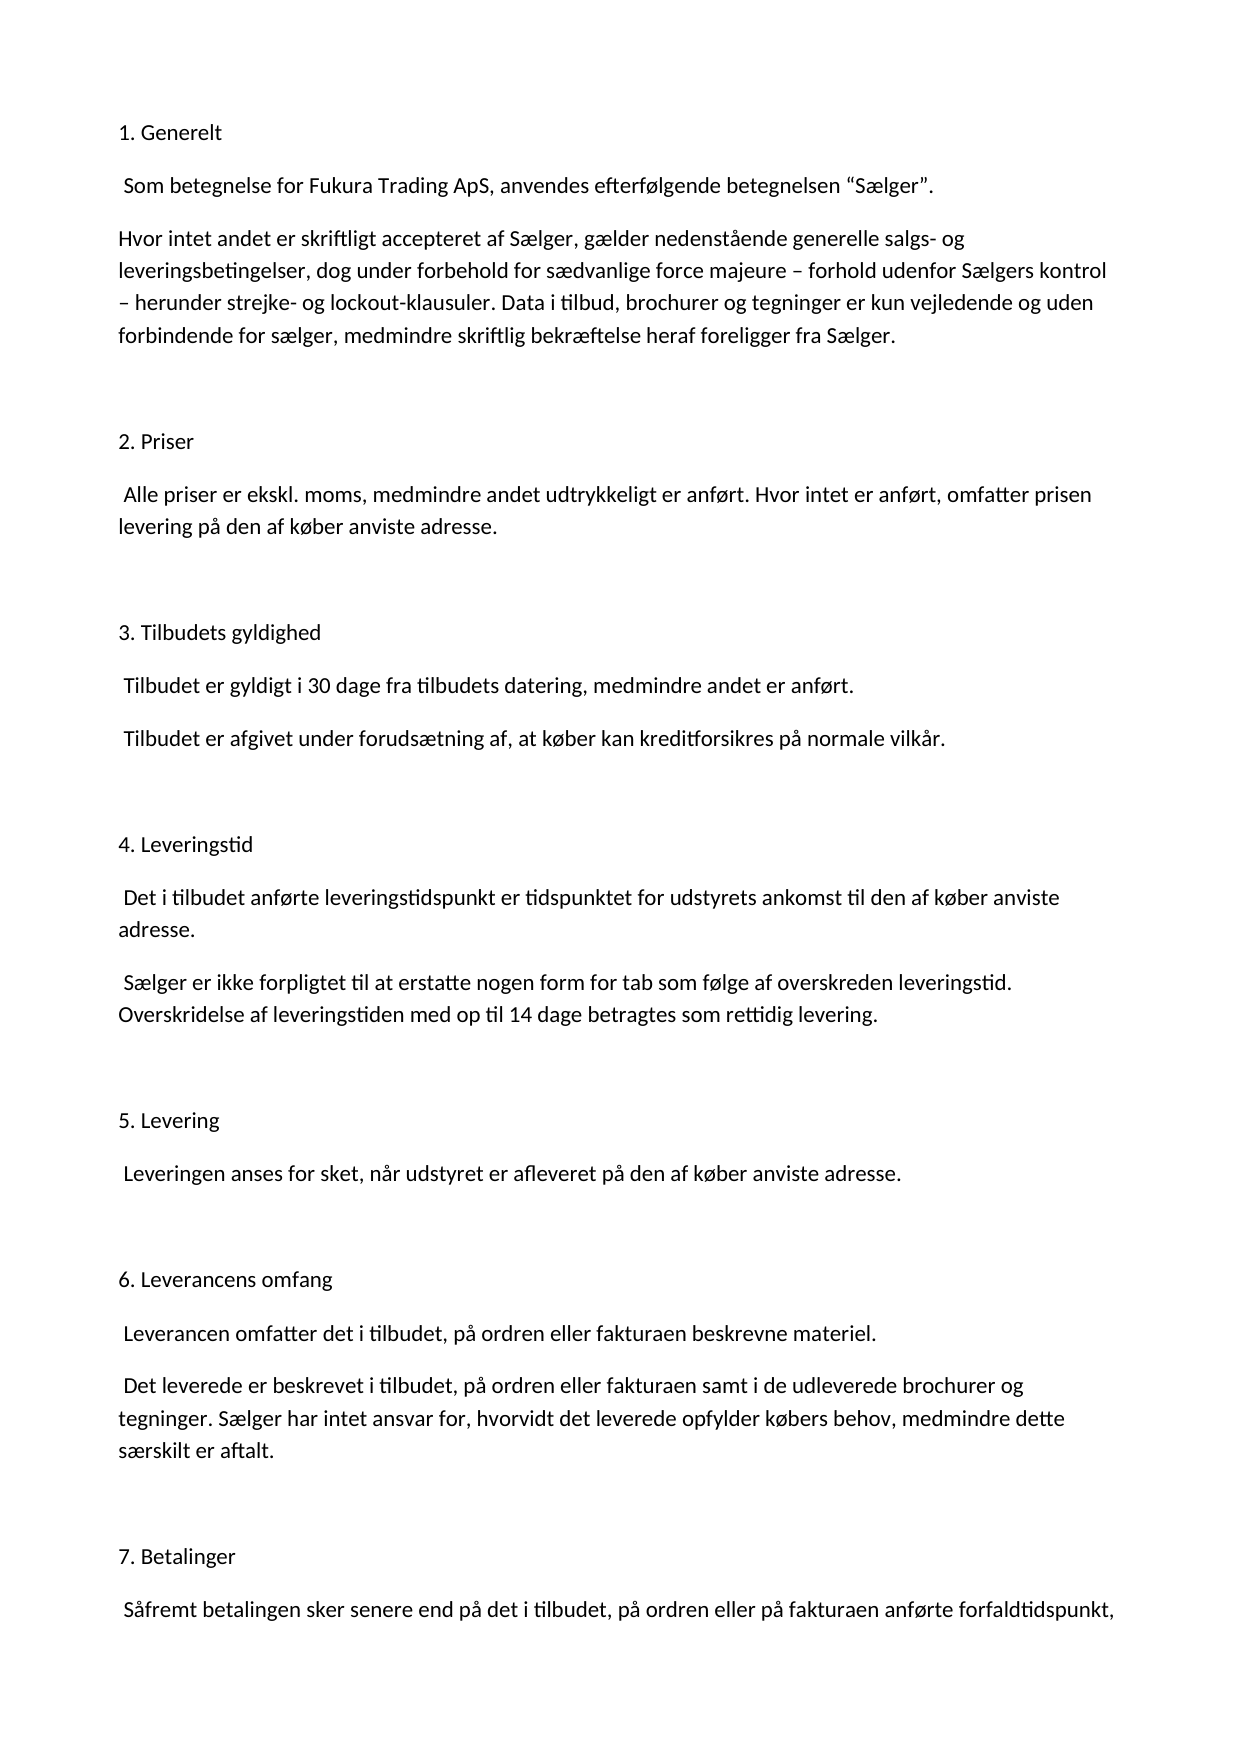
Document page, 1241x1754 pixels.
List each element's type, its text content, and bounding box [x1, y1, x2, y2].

text Tilbudet er afgivet under forudsætning af, at køber kan kreditforsikres på normale vilkår. [118, 724, 1122, 752]
text 3. Tilbudets gyldighed [118, 618, 1122, 646]
text Såfremt betalingen sker senere end på det i tilbudet, på ordren eller på fakturaen anførte forfaldtidspunkt, [118, 1595, 1122, 1623]
text 1. Generelt [118, 118, 1122, 146]
text Tilbudet er gyldigt i 30 dage fra tilbudets datering, medmindre andet er anført. [118, 671, 1122, 699]
text 4. Leveringstid [118, 830, 1122, 858]
text Leveringen anses for sket, når udstyret er afleveret på den af køber anviste adresse. [118, 1159, 1122, 1188]
text 5. Levering [118, 1107, 1122, 1134]
text Leverancen omfatter det i tilbudet, på ordren eller fakturaen beskrevne materiel. [118, 1319, 1122, 1347]
text Som betegnelse for Fukura Trading ApS, anvendes efterfølgende betegnelsen “Sælger”. [118, 171, 1122, 199]
text Hvor intet andet er skriftligt accepteret af Sælger, gælder nedenstående generelle salgs- og leveringsbetingelser, dog under forbehold for sædvanlige force majeure – forhold udenfor Sælgers kontrol – herunder strejke- og lockout-klausuler. Data i tilbud, brochurer og tegninger er kun vejledende og uden forbindende for sælger, medmindre skriftlig bekræftelse heraf foreligger fra Sælger. [118, 224, 1122, 349]
text Det i tilbudet anførte leveringstidspunkt er tidspunktet for udstyrets ankomst til den af køber anviste adresse. [118, 883, 1122, 943]
text 7. Betalinger [118, 1542, 1122, 1570]
text 2. Priser [118, 427, 1122, 455]
text 6. Leverancens omfang [118, 1266, 1122, 1294]
text Sælger er ikke forpligtet til at erstatte nogen form for tab som følge af overskreden leveringstid. Overskridelse af leveringstiden med op til 14 dage betragtes som rettidig levering. [118, 968, 1122, 1028]
text Det leverede er beskrevet i tilbudet, på ordren eller fakturaen samt i de udleverede brochurer og tegninger. Sælger har intet ansvar for, hvorvidt det leverede opfylder købers behov, medmindre dette særskilt er aftalt. [118, 1372, 1122, 1464]
text Alle priser er ekskl. moms, medmindre andet udtrykkeligt er anført. Hvor intet er anført, omfatter prisen levering på den af køber anviste adresse. [118, 480, 1122, 540]
